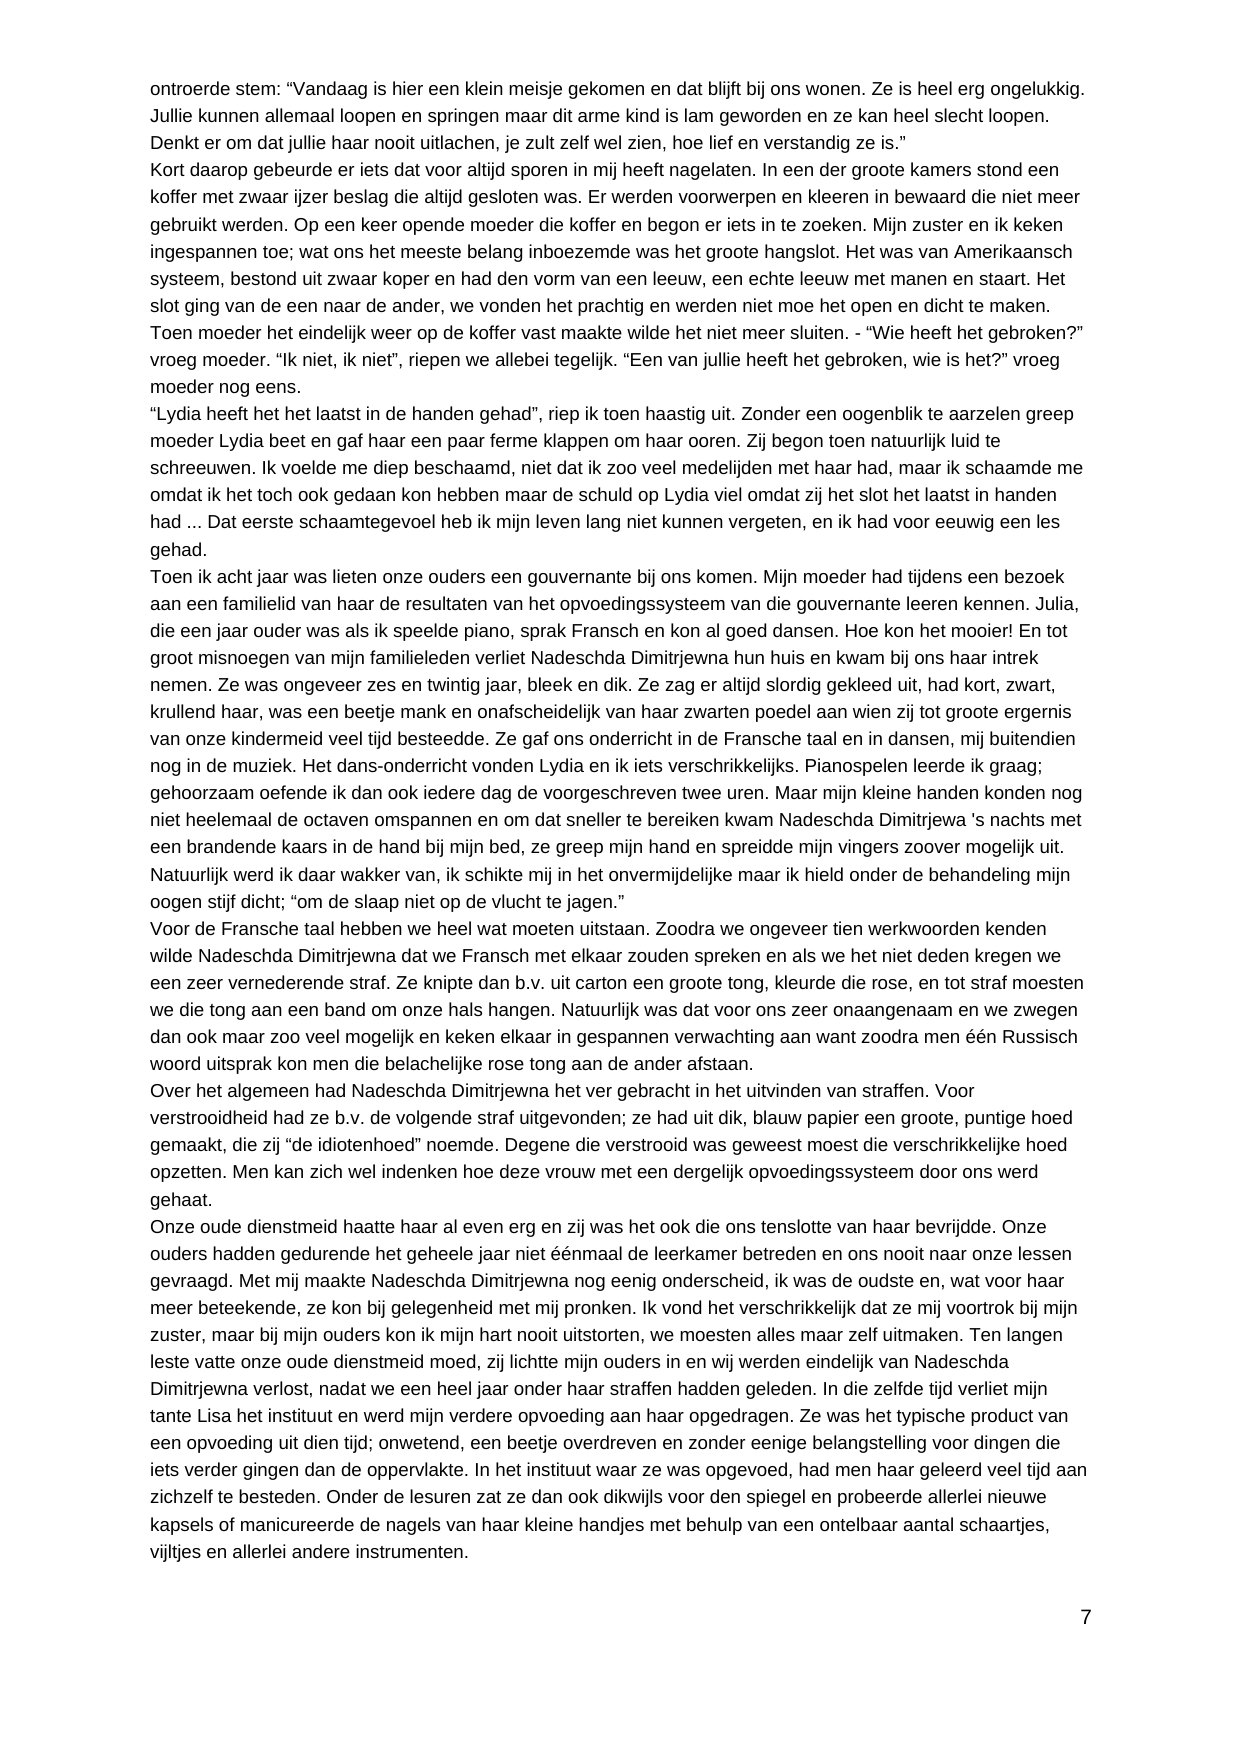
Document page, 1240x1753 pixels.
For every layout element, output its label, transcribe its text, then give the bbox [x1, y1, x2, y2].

text Over het algemeen had Nadeschda Dimitrjewna het ver gebracht in het uitvinden van straffen. Voor verstrooidheid had ze b.v. de volgende straf uitgevonden; ze had uit dik, blauw papier een groote, puntige hoed gemaakt, die zij “de idiotenhoed” noemde. Degene die verstrooid was geweest moest die verschrikkelijke hoed opzetten. Men kan zich wel indenken hoe deze vrouw met een dergelijk opvoedingssysteem door ons werd gehaat. [150, 1076, 1092, 1211]
text Toen ik acht jaar was lieten onze ouders een gouvernante bij ons komen. Mijn moeder had tijdens een bezoek aan een familielid van haar de resultaten van het opvoedingssysteem van die gouvernante leeren kennen. Julia, die een jaar ouder was als ik speelde piano, sprak Fransch en kon al goed dansen. Hoe kon het mooier! En tot groot misnoegen van mijn familieleden verliet Nadeschda Dimitrjewna hun huis en kwam bij ons haar intrek nemen. Ze was ongeveer zes en twintig jaar, bleek en dik. Ze zag er altijd slordig gekleed uit, had kort, zwart, krullend haar, was een beetje mank en onafscheidelijk van haar zwarten poedel aan wien zij tot groote ergernis van onze kindermeid veel tijd besteedde. Ze gaf ons onderricht in de Fransche taal en in dansen, mij buitendien nog in de muziek. Het dans-onderricht vonden Lydia en ik iets verschrikkelijks. Pianospelen leerde ik graag; gehoorzaam oefende ik dan ook iedere dag de voorgeschreven twee uren. Maar mijn kleine handen konden nog niet heelemaal de octaven omspannen en om dat sneller te bereiken kwam Nadeschda Dimitrjewa 's nachts met een brandende kaars in de hand bij mijn bed, ze greep mijn hand en spreidde mijn vingers zoover mogelijk uit. Natuurlijk werd ik daar wakker van, ik schikte mij in het onvermijdelijke maar ik hield onder de behandeling mijn oogen stijf dicht; “om de slaap niet op de vlucht te jagen.” [150, 561, 1092, 913]
text “Lydia heeft het het laatst in de handen gehad”, riep ik toen haastig uit. Zonder een oogenblik te aarzelen greep moeder Lydia beet en gaf haar een paar ferme klappen om haar ooren. Zij begon toen natuurlijk luid te schreeuwen. Ik voelde me diep beschaamd, niet dat ik zoo veel medelijden met haar had, maar ik schaamde me omdat ik het toch ook gedaan kon hebben maar de schuld op Lydia viel omdat zij het slot het laatst in handen had ... Dat eerste schaamtegevoel heb ik mijn leven lang niet kunnen vergeten, en ik had voor eeuwig een les gehad. [150, 399, 1092, 561]
text Kort daarop gebeurde er iets dat voor altijd sporen in mij heeft nagelaten. In een der groote kamers stond een koffer met zwaar ijzer beslag die altijd gesloten was. Er werden voorwerpen en kleeren in bewaard die niet meer gebruikt werden. Op een keer opende moeder die koffer en begon er iets in te zoeken. Mijn zuster en ik keken ingespannen toe; wat ons het meeste belang inboezemde was het groote hangslot. Het was van Amerikaansch systeem, bestond uit zwaar koper en had den vorm van een leeuw, een echte leeuw met manen en staart. Het slot ging van de een naar de ander, we vonden het prachtig en werden niet moe het open en dicht te maken. Toen moeder het eindelijk weer op de koffer vast maakte wilde het niet meer sluiten. - “Wie heeft het gebroken?” vroeg moeder. “Ik niet, ik niet”, riepen we allebei tegelijk. “Een van jullie heeft het gebroken, wie is het?” vroeg moeder nog eens. [150, 155, 1092, 399]
text ontroerde stem: “Vandaag is hier een klein meisje gekomen en dat blijft bij ons wonen. Ze is heel erg ongelukkig. Jullie kunnen allemaal loopen en springen maar dit arme kind is lam geworden en ze kan heel slecht loopen. Denkt er om dat jullie haar nooit uitlachen, je zult zelf wel zien, hoe lief en verstandig ze is.” [150, 74, 1092, 155]
text Onze oude dienstmeid haatte haar al even erg en zij was het ook die ons tenslotte van haar bevrijdde. Onze ouders hadden gedurende het geheele jaar niet éénmaal de leerkamer betreden en ons nooit naar onze lessen gevraagd. Met mij maakte Nadeschda Dimitrjewna nog eenig onderscheid, ik was de oudste en, wat voor haar meer beteekende, ze kon bij gelegenheid met mij pronken. Ik vond het verschrikkelijk dat ze mij voortrok bij mijn zuster, maar bij mijn ouders kon ik mijn hart nooit uitstorten, we moesten alles maar zelf uitmaken. Ten langen leste vatte onze oude dienstmeid moed, zij lichtte mijn ouders in en wij werden eindelijk van Nadeschda Dimitrjewna verlost, nadat we een heel jaar onder haar straffen hadden geleden. In die zelfde tijd verliet mijn tante Lisa het instituut en werd mijn verdere opvoeding aan haar opgedragen. Ze was het typische product van een opvoeding uit dien tijd; onwetend, een beetje overdreven en zonder eenige belangstelling voor dingen die iets verder gingen dan de oppervlakte. In het instituut waar ze was opgevoed, had men haar geleerd veel tijd aan zichzelf te besteden. Onder de lesuren zat ze dan ook dikwijls voor den spiegel en probeerde allerlei nieuwe kapsels of manicureerde de nagels van haar kleine handjes met behulp van een ontelbaar aantal schaartjes, vijltjes en allerlei andere instrumenten. [150, 1211, 1092, 1563]
text Voor de Fransche taal hebben we heel wat moeten uitstaan. Zoodra we ongeveer tien werkwoorden kenden wilde Nadeschda Dimitrjewna dat we Fransch met elkaar zouden spreken en als we het niet deden kregen we een zeer vernederende straf. Ze knipte dan b.v. uit carton een groote tong, kleurde die rose, en tot straf moesten we die tong aan een band om onze hals hangen. Natuurlijk was dat voor ons zeer onaangenaam en we zwegen dan ook maar zoo veel mogelijk en keken elkaar in gespannen verwachting aan want zoodra men één Russisch woord uitsprak kon men die belachelijke rose tong aan de ander afstaan. [150, 913, 1092, 1076]
